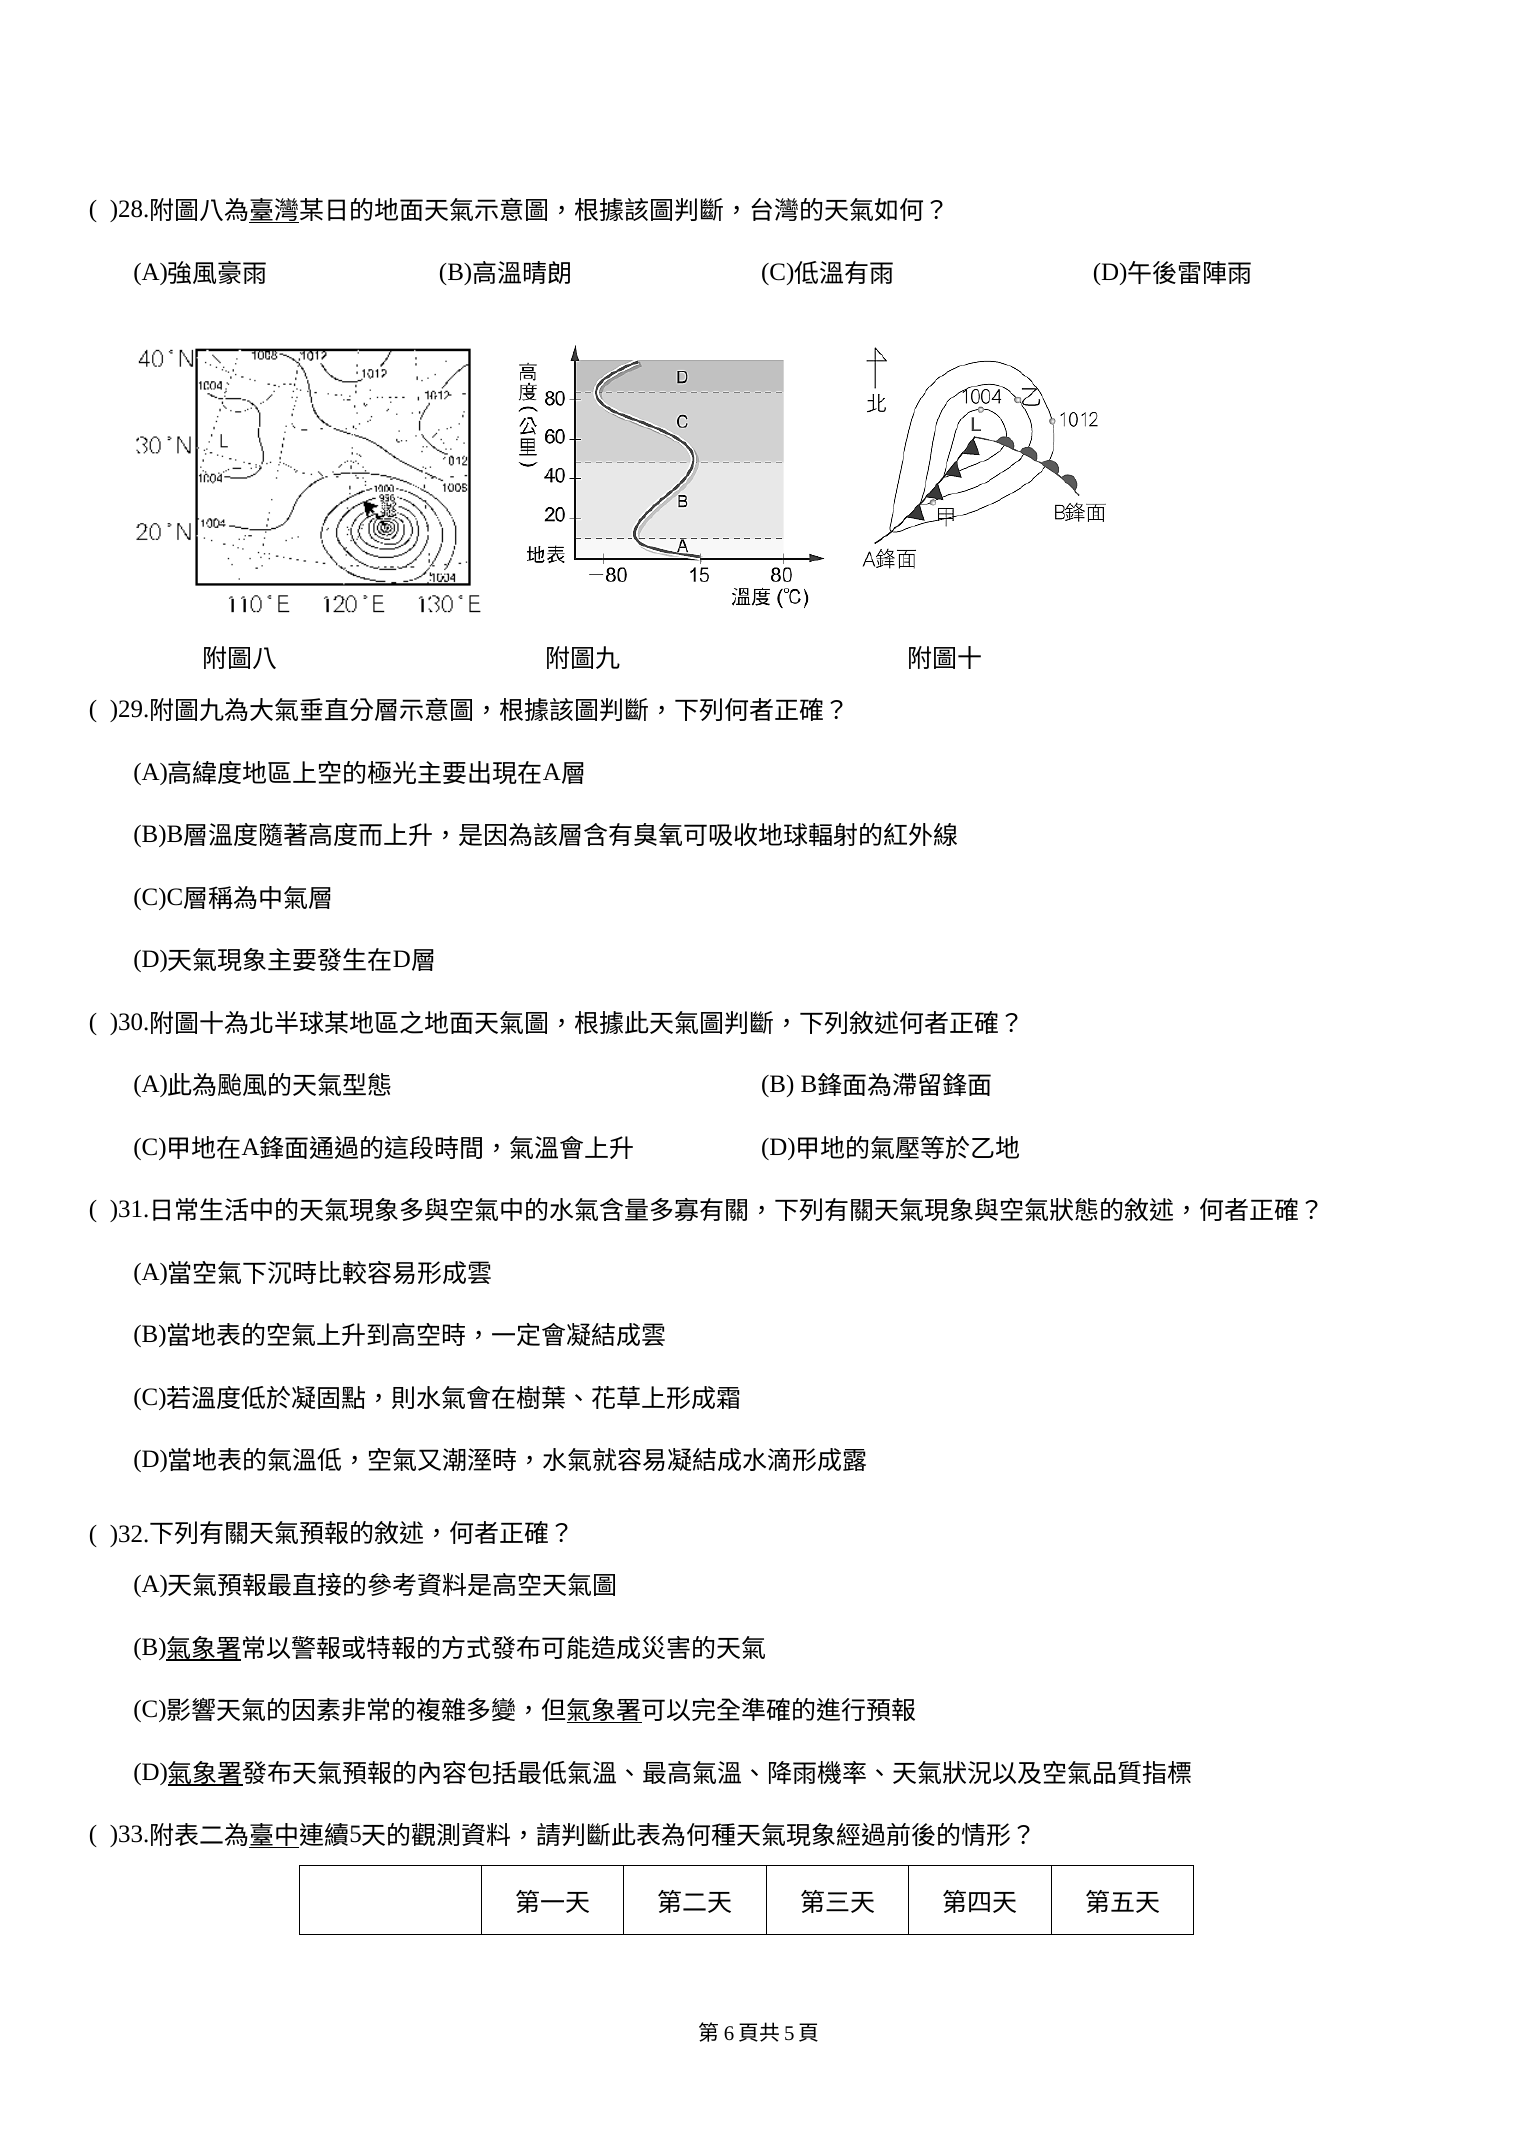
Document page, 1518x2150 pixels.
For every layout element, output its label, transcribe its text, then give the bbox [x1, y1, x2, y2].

table_header 第二天 [624, 1866, 766, 1934]
table_header 第四天 [909, 1866, 1051, 1934]
text (D)天氣現象主要發生在D層 [89, 927, 1429, 990]
text ( )32.下列有關天氣預報的敘述，何者正確？ [89, 1490, 1429, 1552]
text (A)高緯度地區上空的極光主要出現在A層 [89, 740, 1429, 802]
text (B)當地表的空氣上升到高空時，一定會凝結成雲 [89, 1302, 1429, 1365]
text ( )31.日常生活中的天氣現象多與空氣中的水氣含量多寡有關，下列有關天氣現象與空氣狀態的敘述，何者正確？ [89, 1177, 1429, 1240]
text (A)強風豪雨 (B)高溫晴朗 (C)低溫有雨 (D)午後雷陣雨 [89, 240, 1429, 302]
table_header [300, 1866, 481, 1934]
table_header 第三天 [767, 1866, 908, 1934]
text 附圖八 附圖九 附圖十 [74, 615, 1429, 677]
text (B)氣象署常以警報或特報的方式發布可能造成災害的天氣 [89, 1615, 1429, 1677]
text (C)甲地在A鋒面通過的這段時間，氣溫會上升 (D)甲地的氣壓等於乙地 [89, 1115, 1429, 1177]
text ( )28.附圖八為臺灣某日的地面天氣示意圖，根據該圖判斷，台灣的天氣如何？ [89, 177, 1429, 240]
text (B)B層溫度隨著高度而上升，是因為該層含有臭氧可吸收地球輻射的紅外線 [89, 802, 1429, 865]
text (C)影響天氣的因素非常的複雜多變，但氣象署可以完全準確的進行預報 [89, 1677, 1429, 1740]
text ( )29.附圖九為大氣垂直分層示意圖，根據該圖判斷，下列何者正確？ [89, 677, 1429, 740]
text (A)天氣預報最直接的參考資料是高空天氣圖 [89, 1552, 1429, 1615]
text (D)氣象署發布天氣預報的內容包括最低氣溫、最高氣溫、降雨機率、天氣狀況以及空氣品質指標 [89, 1740, 1429, 1802]
text (A)此為颱風的天氣型態 (B) B鋒面為滯留鋒面 [89, 1052, 1429, 1115]
table_header 第五天 [1052, 1866, 1193, 1934]
text (D)當地表的氣溫低，空氣又潮溼時，水氣就容易凝結成水滴形成露 [89, 1427, 1429, 1490]
text ( )30.附圖十為北半球某地區之地面天氣圖，根據此天氣圖判斷，下列敘述何者正確？ [89, 990, 1429, 1052]
table_header [118, 1865, 299, 1934]
table_header 第一天 [482, 1866, 623, 1934]
text (C)C層稱為中氣層 [89, 865, 1429, 927]
text (A)當空氣下沉時比較容易形成雲 [89, 1240, 1429, 1302]
text (C)若溫度低於凝固點，則水氣會在樹葉、花草上形成霜 [89, 1365, 1429, 1427]
text ( )33.附表二為臺中連續5天的觀測資料，請判斷此表為何種天氣現象經過前後的情形？ [89, 1802, 1429, 1865]
